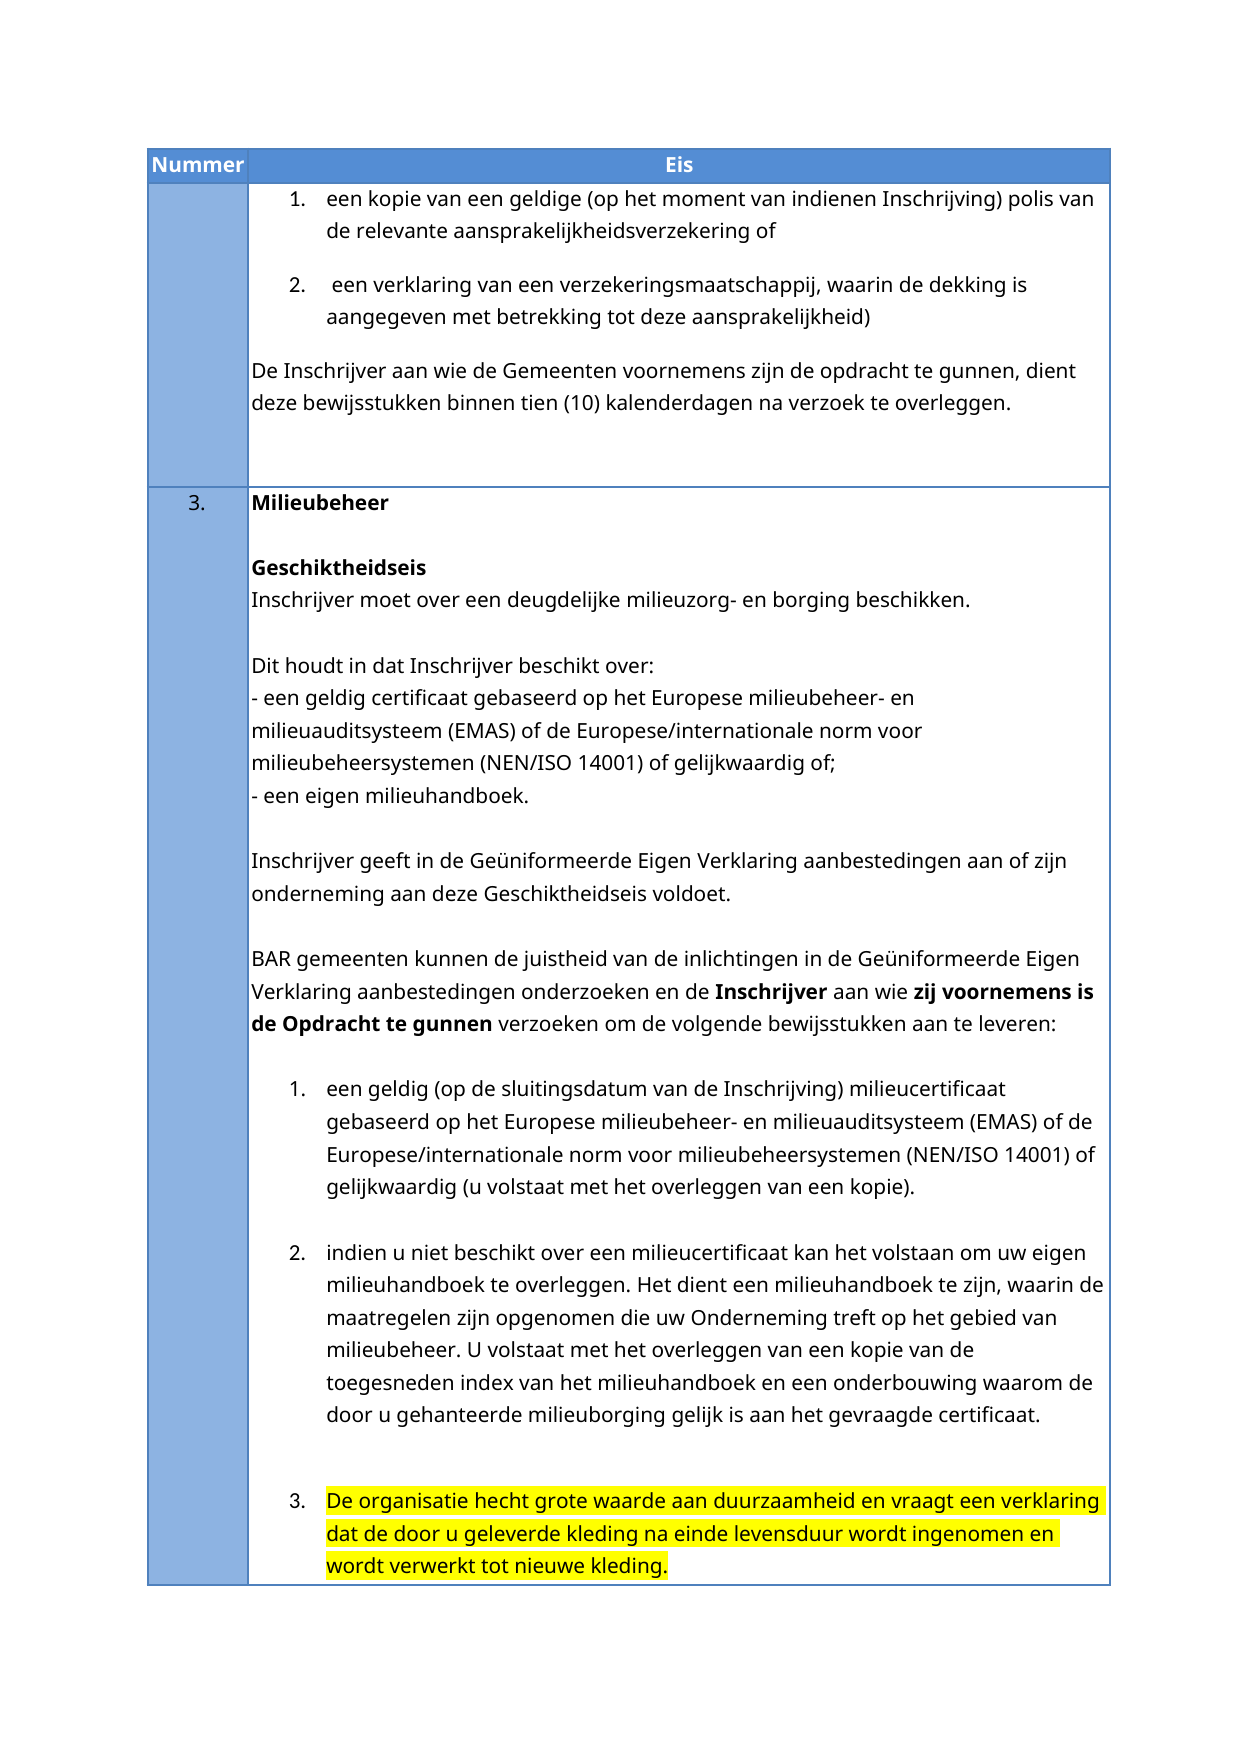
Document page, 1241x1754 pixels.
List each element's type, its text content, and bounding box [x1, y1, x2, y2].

table_header Eis [249, 150, 1109, 182]
table_cell Milieubeheer Geschiktheidseis Inschrijver moet over een deugdelijke milieuzorg- en borging beschikken. Dit houdt in dat Inschrijver beschikt over: - een geldig certificaat gebaseerd op het Europese milieubeheer- en milieuauditsysteem (EMAS) of de Europese/internationale norm voor milieubeheersystemen (NEN/ISO 14001) of gelijkwaardig of; - een eigen milieuhandboek. Inschrijver geeft in de Geüniformeerde Eigen Verklaring aanbestedingen aan of zijn onderneming aan deze Geschiktheidseis voldoet. BAR gemeenten kunnen de juistheid van de inlichtingen in de Geüniformeerde Eigen Verklaring aanbestedingen onderzoeken en de Inschrijver aan wie zij voornemens is de Opdracht te gunnen verzoeken om de volgende bewijsstukken aan te leveren: een geldig (op de sluitingsdatum van de Inschrijving) milieucertificaat gebaseerd op het Europese milieubeheer- en milieuauditsysteem (EMAS) of de Europese/internationale norm voor milieubeheersystemen (NEN/ISO 14001) of gelijkwaardig (u volstaat met het overleggen van een kopie). indien u niet beschikt over een milieucertificaat kan het volstaan om uw eigen milieuhandboek te overleggen. Het dient een milieuhandboek te zijn, waarin de maatregelen zijn opgenomen die uw Onderneming treft op het gebied van milieubeheer. U volstaat met het overleggen van een kopie van de toegesneden index van het milieuhandboek en een onderbouwing waarom de door u gehanteerde milieuborging gelijk is aan het gevraagde certificaat. De organisatie hecht grote waarde aan duurzaamheid en vraagt een verklaring dat de door u geleverde kleding na einde levensduur wordt ingenomen en wordt verwerkt tot nieuwe kleding. [249, 488, 1109, 1584]
table_cell Aansprakelijkheid en verzekering Geschiktheidseis Inschrijver moet een bedrijfsaansprakelijkheidsverzekering bezitten die mogelijke schade bij uitvoering van de Opdracht dekt. De hoogte van deze verzekering dient minimaal € 1.000.000 per schadegeval te bedragen en minimaal € 2.500.000 per jaar. In de Geüniformeerde Eigen Verklaring aanbestedingen geeft Inschrijver aan dat zijn Onderneming voldoet aan deze Geschiktheidseis. BAR gemeenten kan de juistheid van de inlichtingen in de Geüniformeerde Eigen Verklaring aanbestedingen onderzoeken en de Inschrijver aan wie zij voornemens zijn de Opdracht te gunnen verzoeken om de volgende bewijsstukken aan te leveren: een kopie van een geldige (op het moment van indienen Inschrijving) polis van de relevante aansprakelijkheidsverzekering of een verklaring van een verzekeringsmaatschappij, waarin de dekking is aangegeven met betrekking tot deze aansprakelijkheid) De Inschrijver aan wie de Gemeenten voornemens zijn de opdracht te gunnen, dient deze bewijsstukken binnen tien (10) kalenderdagen na verzoek te overleggen. [249, 184, 1109, 486]
table_cell [149, 488, 247, 1584]
table_header Nummer [149, 150, 247, 182]
table_cell [149, 184, 247, 486]
